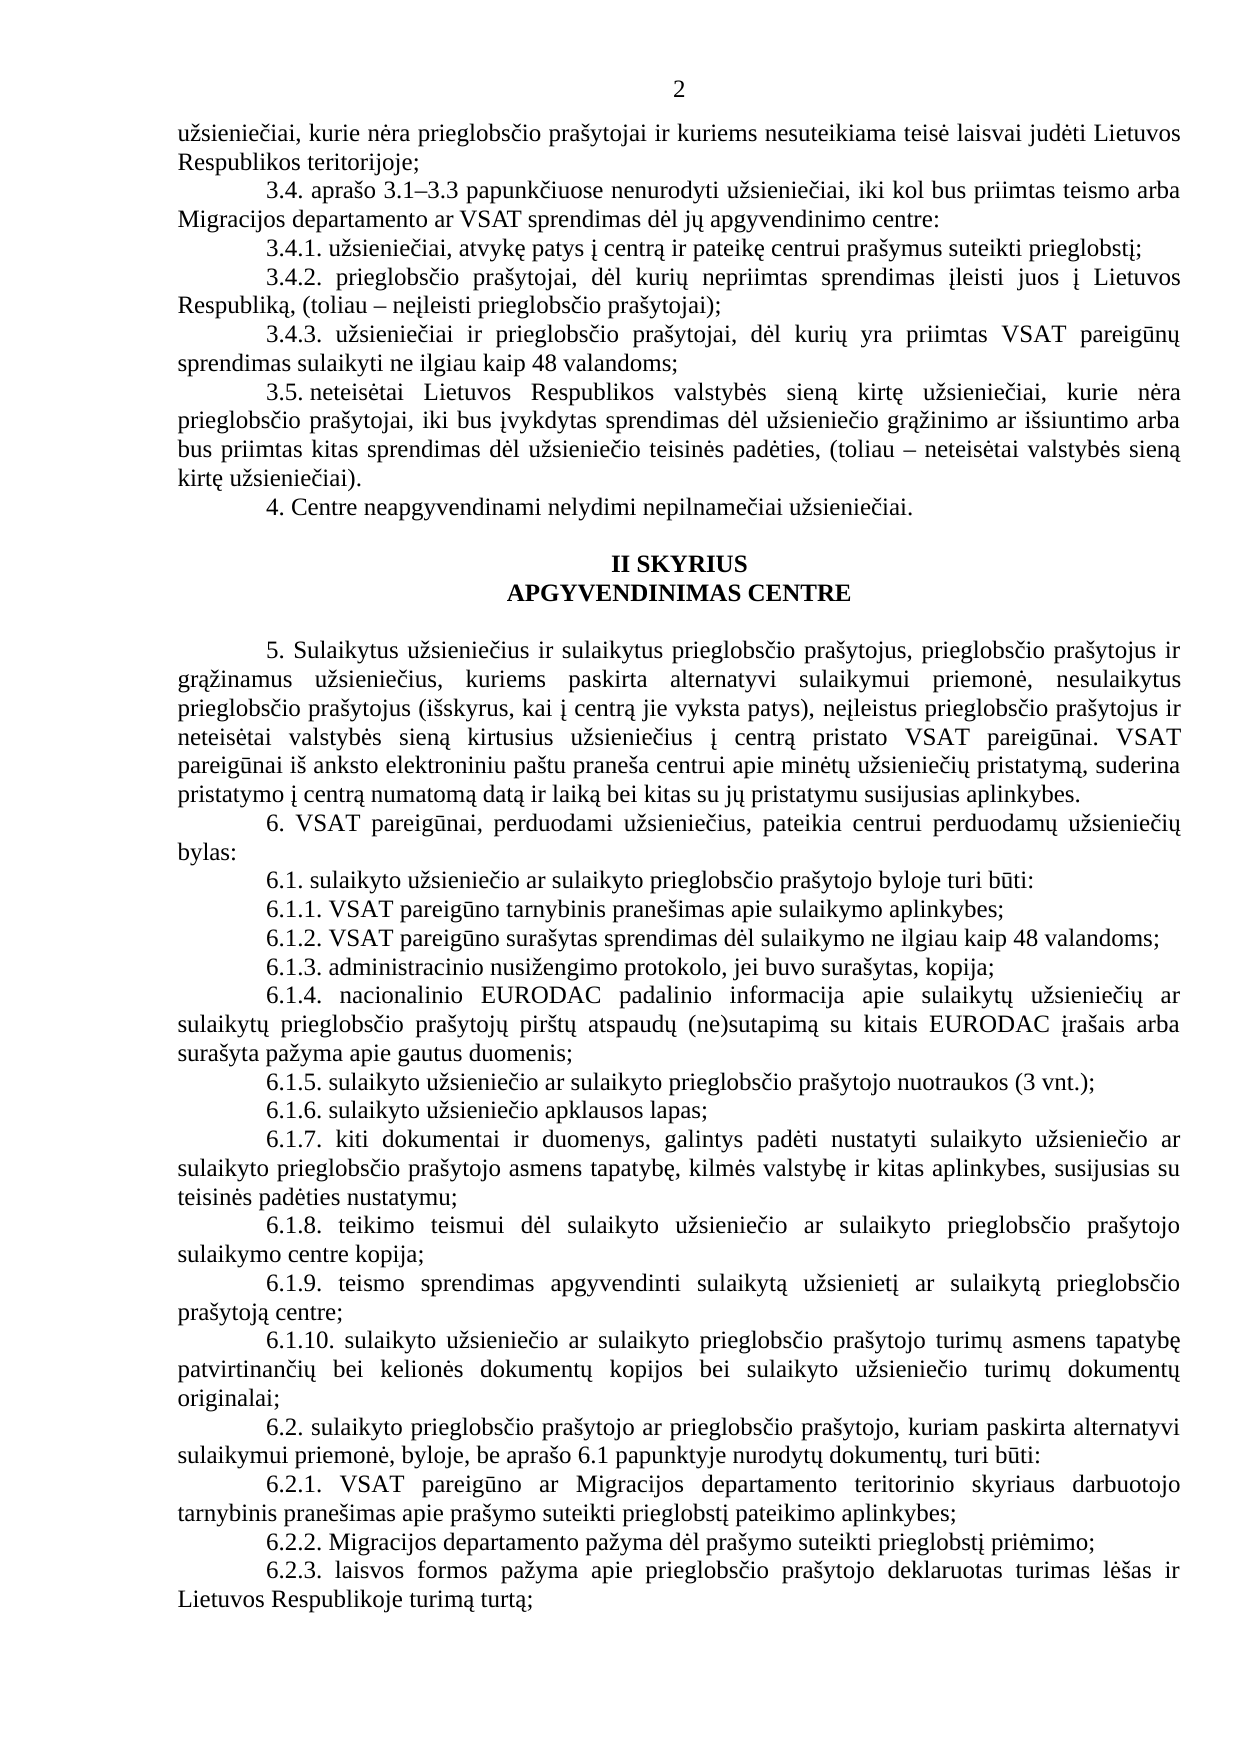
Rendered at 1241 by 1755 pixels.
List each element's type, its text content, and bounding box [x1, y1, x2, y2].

text 6.1.10. sulaikyto užsieniečio ar sulaikyto prieglobsčio prašytojo turimų asmens tapatybę patvirtinančių bei kelionės dokumentų kopijos bei sulaikyto užsieniečio turimų dokumentų originalai; [177, 1326, 1181, 1412]
text 6.2. sulaikyto prieglobsčio prašytojo ar prieglobsčio prašytojo, kuriam paskirta alternatyvi sulaikymui priemonė, byloje, be aprašo 6.1 papunktyje nurodytų dokumentų, turi būti: [177, 1412, 1181, 1469]
text 6.2.3. laisvos formos pažyma apie prieglobsčio prašytojo deklaruotas turimas lėšas ir Lietuvos Respublikoje turimą turtą; [177, 1556, 1181, 1613]
text 4. Centre neapgyvendinami nelydimi nepilnamečiai užsieniečiai. [177, 492, 1181, 521]
text 3.5. neteisėtai Lietuvos Respublikos valstybės sieną kirtę užsieniečiai, kurie nėra prieglobsčio prašytojai, iki bus įvykdytas sprendimas dėl užsieniečio grąžinimo ar išsiuntimo arba bus priimtas kitas sprendimas dėl užsieniečio teisinės padėties, (toliau – neteisėtai valstybės sieną kirtę užsieniečiai). [177, 377, 1181, 492]
text 3.4. aprašo 3.1–3.3 papunkčiuose nenurodyti užsieniečiai, iki kol bus priimtas teismo arba Migracijos departamento ar VSAT sprendimas dėl jų apgyvendinimo centre: [177, 176, 1181, 233]
text 6. VSAT pareigūnai, perduodami užsieniečius, pateikia centrui perduodamų užsieniečių bylas: [177, 808, 1181, 866]
text 6.1. sulaikyto užsieniečio ar sulaikyto prieglobsčio prašytojo byloje turi būti: [177, 866, 1181, 894]
text II SKYRIUS [177, 549, 1181, 578]
text 6.1.5. sulaikyto užsieniečio ar sulaikyto prieglobsčio prašytojo nuotraukos (3 vnt.); [177, 1067, 1181, 1096]
text 6.1.2. VSAT pareigūno surašytas sprendimas dėl sulaikymo ne ilgiau kaip 48 valandoms; [177, 923, 1181, 952]
text 6.1.7. kiti dokumentai ir duomenys, galintys padėti nustatyti sulaikyto užsieniečio ar sulaikyto prieglobsčio prašytojo asmens tapatybę, kilmės valstybę ir kitas aplinkybes, susijusias su teisinės padėties nustatymu; [177, 1124, 1181, 1211]
text apgyvendinimas centre [177, 578, 1181, 607]
text 6.1.1. VSAT pareigūno tarnybinis pranešimas apie sulaikymo aplinkybes; [177, 894, 1181, 923]
text 6.1.3. administracinio nusižengimo protokolo, jei buvo surašytas, kopija; [177, 952, 1181, 981]
text 6.1.9. teismo sprendimas apgyvendinti sulaikytą užsienietį ar sulaikytą prieglobsčio prašytoją centre; [177, 1268, 1181, 1326]
text 6.1.8. teikimo teismui dėl sulaikyto užsieniečio ar sulaikyto prieglobsčio prašytojo sulaikymo centre kopija; [177, 1211, 1181, 1268]
text 5. Sulaikytus užsieniečius ir sulaikytus prieglobsčio prašytojus, prieglobsčio prašytojus ir grąžinamus užsieniečius, kuriems paskirta alternatyvi sulaikymui priemonė, nesulaikytus prieglobsčio prašytojus (išskyrus, kai į centrą jie vyksta patys), neįleistus prieglobsčio prašytojus ir neteisėtai valstybės sieną kirtusius užsieniečius į centrą pristato VSAT pareigūnai. VSAT pareigūnai iš anksto elektroniniu paštu praneša centrui apie minėtų užsieniečių pristatymą, suderina pristatymo į centrą numatomą datą ir laiką bei kitas su jų pristatymu susijusias aplinkybes. [177, 636, 1181, 808]
text 3.4.2. prieglobsčio prašytojai, dėl kurių nepriimtas sprendimas įleisti juos į Lietuvos Respubliką, (toliau – neįleisti prieglobsčio prašytojai); [177, 262, 1181, 319]
text 6.2.1. VSAT pareigūno ar Migracijos departamento teritorinio skyriaus darbuotojo tarnybinis pranešimas apie prašymo suteikti prieglobstį pateikimo aplinkybes; [177, 1469, 1181, 1527]
text 6.1.4. nacionalinio EURODAC padalinio informacija apie sulaikytų užsieniečių ar sulaikytų prieglobsčio prašytojų pirštų atspaudų (ne)sutapimą su kitais EURODAC įrašais arba surašyta pažyma apie gautus duomenis; [177, 981, 1181, 1067]
text užsieniečiai, kurie nėra prieglobsčio prašytojai ir kuriems nesuteikiama teisė laisvai judėti Lietuvos Respublikos teritorijoje; [177, 118, 1181, 176]
text 6.1.6. sulaikyto užsieniečio apklausos lapas; [177, 1096, 1181, 1124]
text 3.4.1. užsieniečiai, atvykę patys į centrą ir pateikę centrui prašymus suteikti prieglobstį; [177, 233, 1181, 262]
text 6.2.2. Migracijos departamento pažyma dėl prašymo suteikti prieglobstį priėmimo; [177, 1527, 1181, 1556]
text 3.4.3. užsieniečiai ir prieglobsčio prašytojai, dėl kurių yra priimtas VSAT pareigūnų sprendimas sulaikyti ne ilgiau kaip 48 valandoms; [177, 319, 1181, 377]
